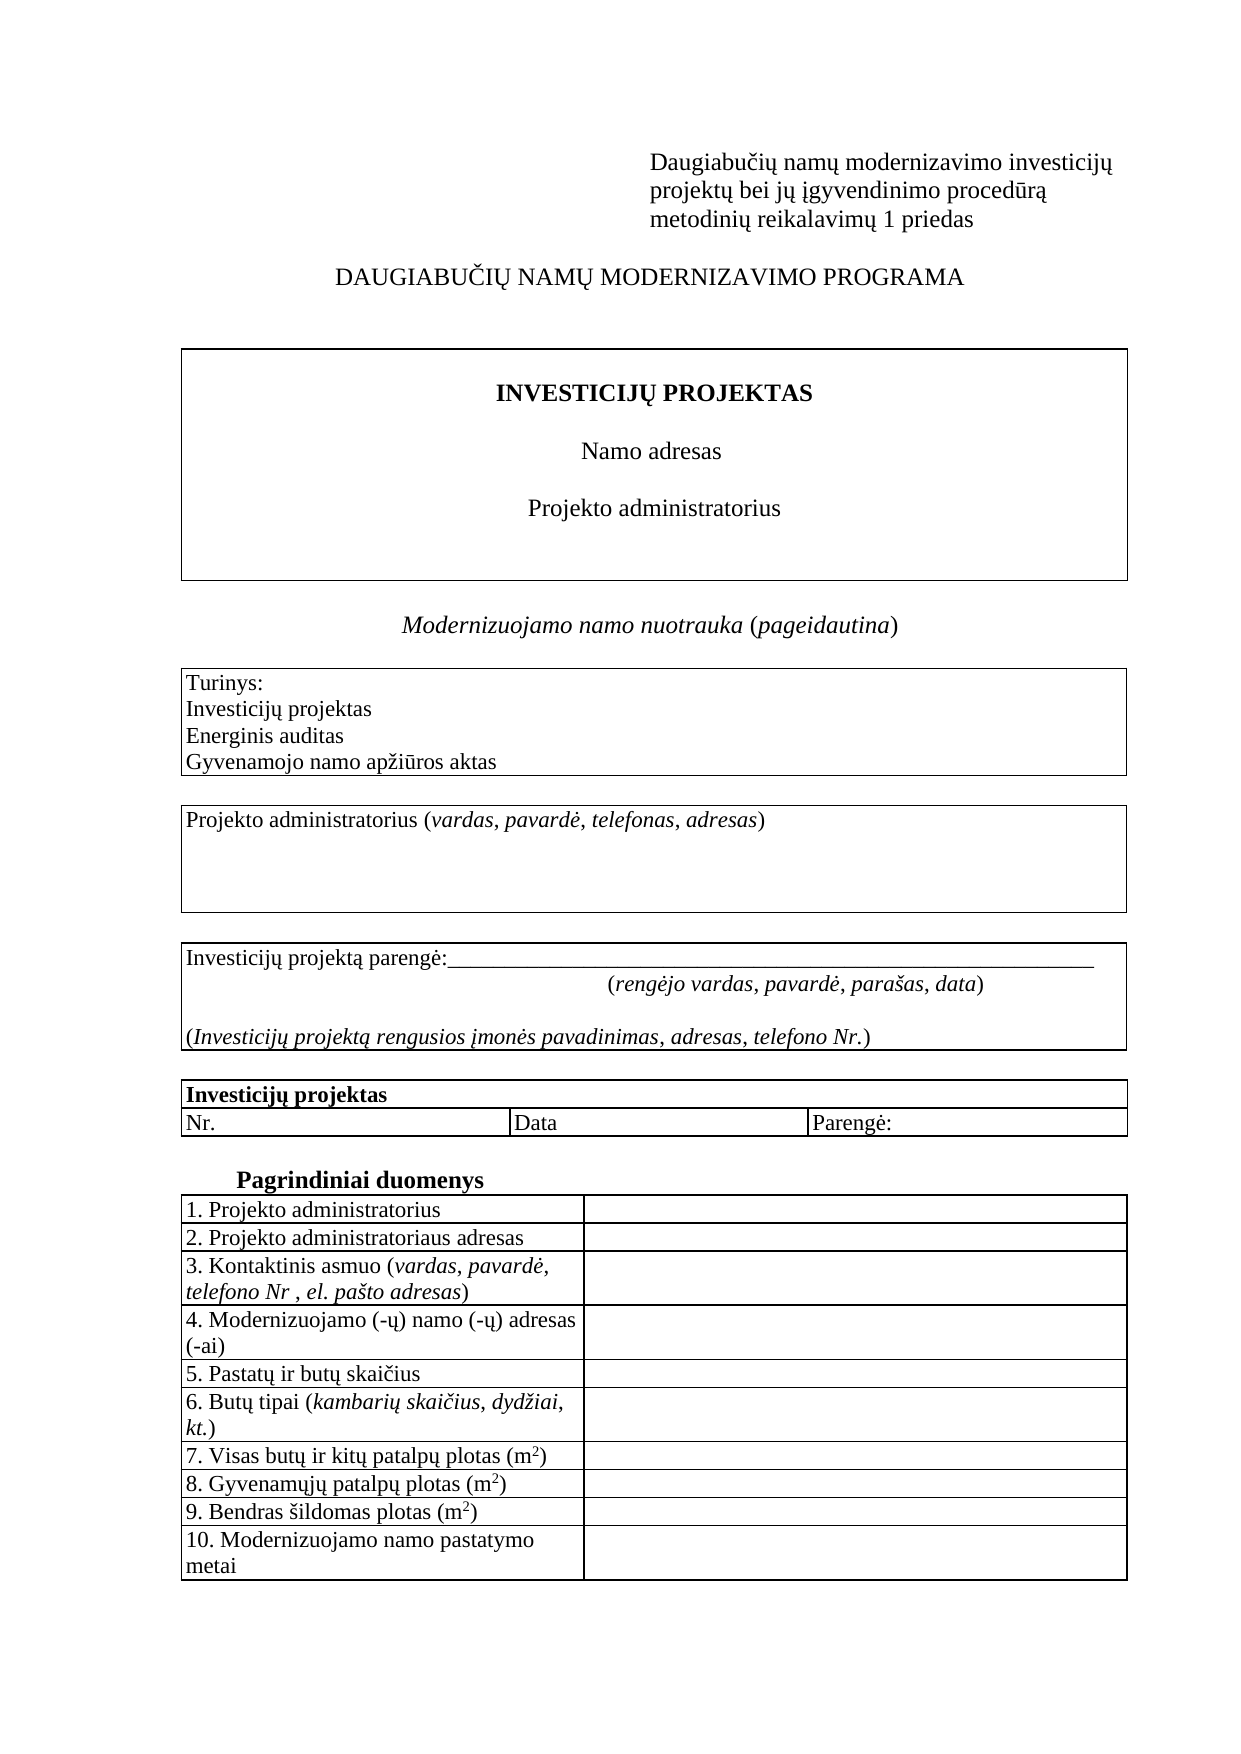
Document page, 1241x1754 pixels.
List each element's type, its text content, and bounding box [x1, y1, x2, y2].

table_cell [585, 1252, 1126, 1304]
table_cell Nr. [182, 1109, 186, 1135]
text Pagrindiniai duomenys [177, 1166, 1122, 1194]
text Modernizuojamo namo nuotrauka (pageidautina) [177, 610, 1122, 639]
table_cell [585, 1306, 1126, 1359]
table_header Investicijų projektą parengė: (rengėjo vardas, pavardė, parašas, data) (Investicijų projektą rengusios įmonės pavadinimas, adresas, telefono Nr.) [182, 944, 469, 1049]
text DAUGIABUČIŲ NAMŲ MODERNIZAVIMO PROGRAMA [177, 262, 1122, 291]
table_cell [585, 1526, 1126, 1579]
text Daugiabučių namų modernizavimo investicijų projektų bei jų įgyvendinimo procedūrą metodinių reikalavimų 1 priedas [649, 147, 1122, 233]
table_cell [585, 1388, 1126, 1441]
